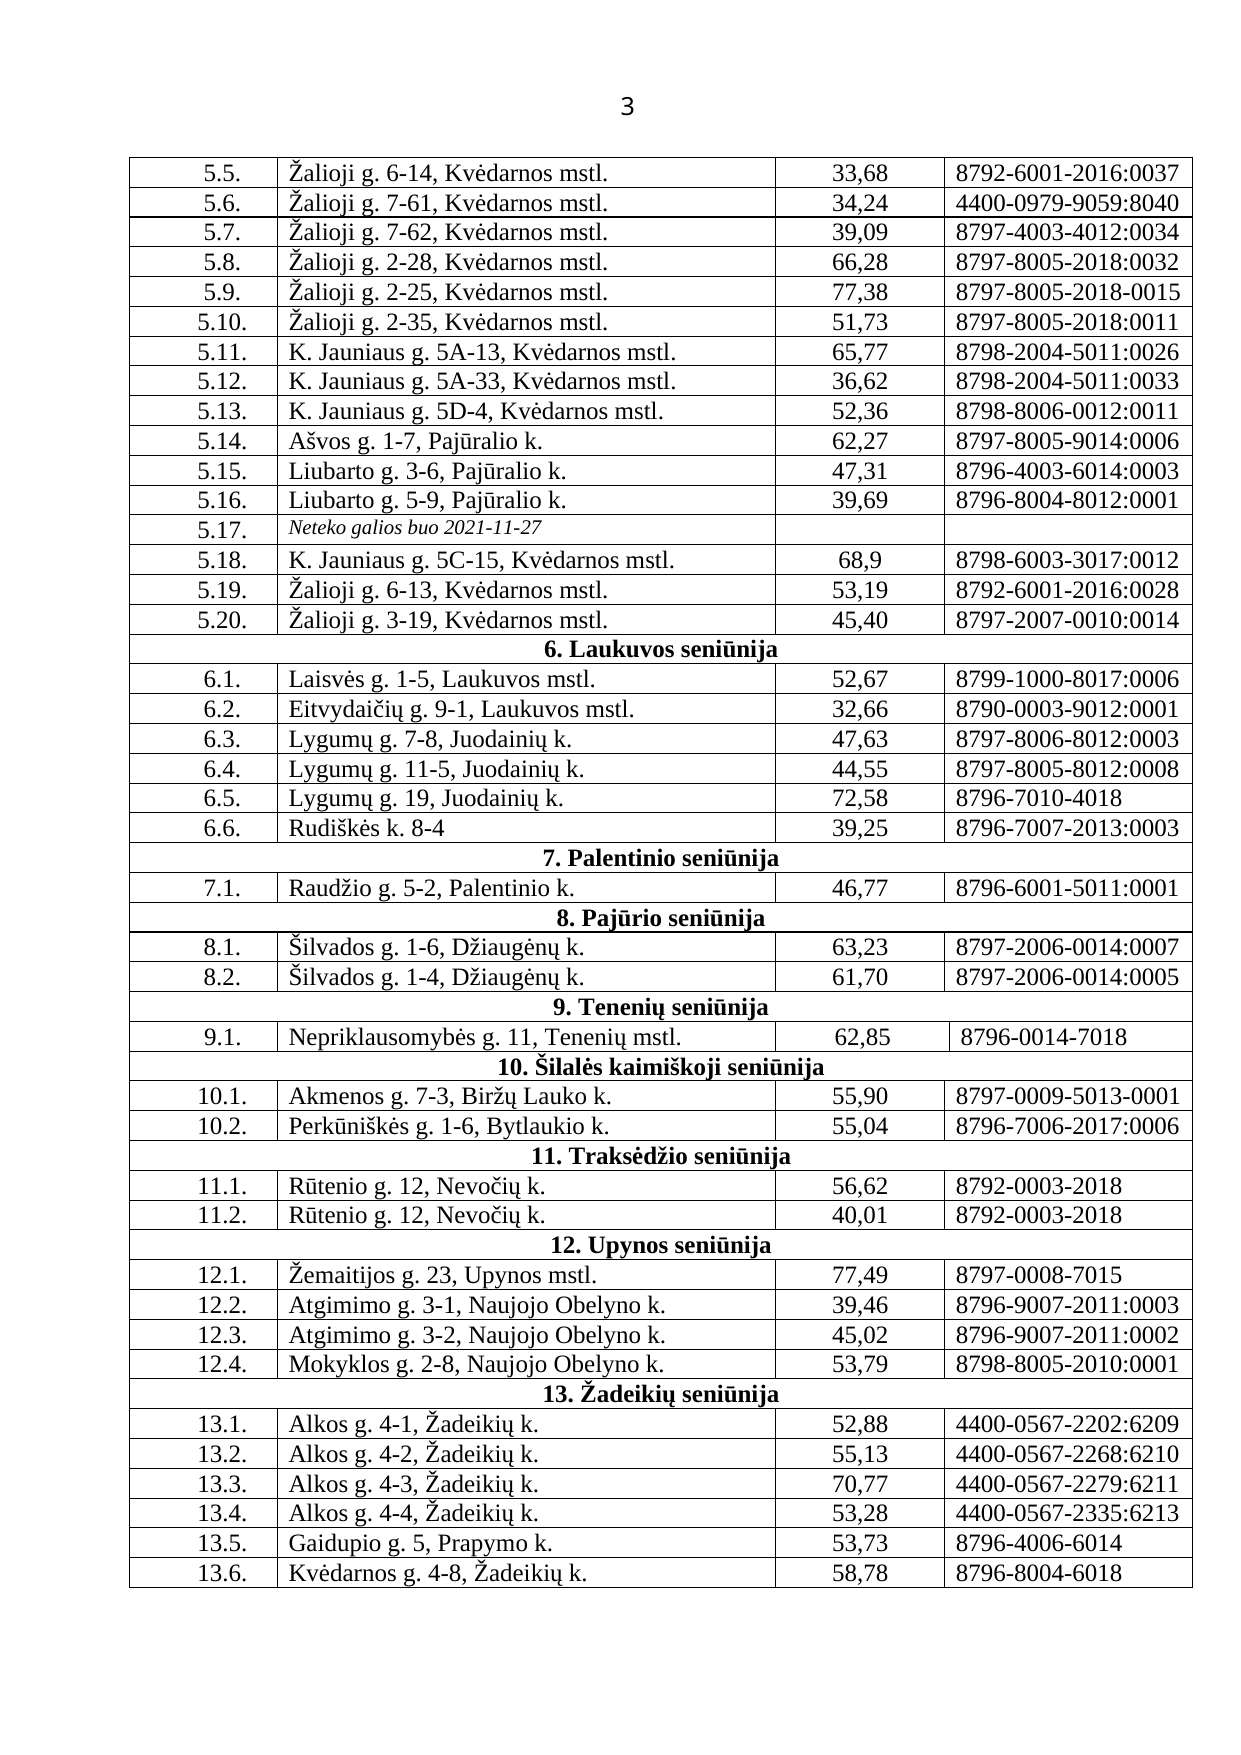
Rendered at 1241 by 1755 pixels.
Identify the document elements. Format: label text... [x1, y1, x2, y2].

table_cell 47,31 [776, 456, 944, 484]
table_cell Ašvos g. 1-7, Pajūralio k. [278, 426, 775, 455]
table_cell Lygumų g. 11-5, Juodainių k. [278, 754, 775, 782]
table_cell Alkos g. 4-3, Žadeikių k. [278, 1469, 775, 1497]
table_cell 8796-7010-4018 [945, 784, 1192, 812]
table_cell Alkos g. 4-2, Žadeikių k. [278, 1439, 775, 1468]
table_cell 5.18. [130, 545, 277, 574]
table_cell [776, 515, 944, 544]
table_cell Žalioji g. 3-19, Kvėdarnos mstl. [278, 605, 775, 633]
table_cell 34,24 [776, 188, 944, 216]
table_cell 13.5. [130, 1528, 277, 1557]
table_cell Kvėdarnos g. 4-8, Žadeikių k. [278, 1558, 775, 1587]
table_cell 72,58 [776, 784, 944, 812]
table_cell 39,69 [776, 486, 944, 514]
table_cell 55,04 [776, 1111, 944, 1140]
table_cell 8797-0008-7015 [945, 1260, 1192, 1289]
table_cell [945, 515, 1192, 544]
table_cell 4400-0567-2335:6213 [945, 1499, 1192, 1527]
table_cell 5.15. [130, 456, 277, 484]
table_cell 65,77 [776, 337, 944, 365]
table_cell 4400-0567-2268:6210 [945, 1439, 1192, 1468]
table_cell 8796-8004-8012:0001 [945, 486, 1192, 514]
table_cell 12.1. [130, 1260, 277, 1289]
table_cell 63,23 [776, 933, 944, 961]
table_cell 6. Laukuvos seniūnija [130, 635, 1192, 663]
table_cell 7. Palentinio seniūnija [130, 843, 1192, 872]
table_cell 51,73 [776, 307, 944, 336]
table_cell 39,09 [776, 218, 944, 246]
table_cell Rūtenio g. 12, Nevočių k. [278, 1201, 775, 1229]
table_cell K. Jauniaus g. 5D-4, Kvėdarnos mstl. [278, 396, 775, 425]
table_cell 8. Pajūrio seniūnija [130, 903, 1192, 931]
table_cell 32,66 [776, 694, 944, 723]
table_cell 53,19 [776, 575, 944, 604]
table_cell 70,77 [776, 1469, 944, 1497]
table_cell 5.10. [130, 307, 277, 336]
table_cell Atgimimo g. 3-1, Naujojo Obelyno k. [278, 1290, 775, 1319]
table_cell 5.19. [130, 575, 277, 604]
table_cell Perkūniškės g. 1-6, Bytlaukio k. [278, 1111, 775, 1140]
table_cell 6.4. [130, 754, 277, 782]
table_cell 5.13. [130, 396, 277, 425]
table_cell 8792-0003-2018 [945, 1201, 1192, 1229]
table_cell K. Jauniaus g. 5A-33, Kvėdarnos mstl. [278, 366, 775, 395]
table_cell 5.11. [130, 337, 277, 365]
table_cell 4400-0567-2279:6211 [945, 1469, 1192, 1497]
table_cell 8797-8005-2018-0015 [945, 277, 1192, 306]
table_cell 5.9. [130, 277, 277, 306]
table_cell 52,36 [776, 396, 944, 425]
table_cell 45,40 [776, 605, 944, 633]
table_cell 5.17. [130, 515, 277, 544]
table_cell 8797-2006-0014:0007 [945, 933, 1192, 961]
table_cell 9.1. [130, 1022, 277, 1051]
table_cell 11. Traksėdžio seniūnija [130, 1141, 1192, 1170]
table_cell 8792-0003-2018 [945, 1171, 1192, 1199]
table_cell Žalioji g. 6-13, Kvėdarnos mstl. [278, 575, 775, 604]
table_cell 13.6. [130, 1558, 277, 1587]
table_cell Eitvydaičių g. 9-1, Laukuvos mstl. [278, 694, 775, 723]
table_cell 77,38 [776, 277, 944, 306]
table_cell 55,13 [776, 1439, 944, 1468]
table_cell Liubarto g. 5-9, Pajūralio k. [278, 486, 775, 514]
table_cell 8798-8006-0012:0011 [945, 396, 1192, 425]
table_cell Alkos g. 4-4, Žadeikių k. [278, 1499, 775, 1527]
table_cell 8798-6003-3017:0012 [945, 545, 1192, 574]
table_cell 10. Šilalės kaimiškoji seniūnija [130, 1052, 1192, 1080]
table_cell 12.3. [130, 1320, 277, 1348]
table_cell 66,28 [776, 247, 944, 276]
table_cell 62,27 [776, 426, 944, 455]
table_cell Žalioji g. 7-62, Kvėdarnos mstl. [278, 218, 775, 246]
table_cell 5.14. [130, 426, 277, 455]
table_cell 53,79 [776, 1350, 944, 1378]
table_cell 12. Upynos seniūnija [130, 1230, 1192, 1259]
table_cell 8792-6001-2016:0037 [945, 158, 1192, 187]
table_cell 6.5. [130, 784, 277, 812]
table_cell K. Jauniaus g. 5A-13, Kvėdarnos mstl. [278, 337, 775, 365]
table_cell 5.5. [130, 158, 277, 187]
table_cell 8796-8004-6018 [945, 1558, 1192, 1587]
table_cell 53,73 [776, 1528, 944, 1557]
table_cell 9. Tenenių seniūnija [130, 992, 1192, 1021]
table_cell 13.4. [130, 1499, 277, 1527]
table_cell 47,63 [776, 724, 944, 753]
table_cell 8792-6001-2016:0028 [945, 575, 1192, 604]
table_cell 6.1. [130, 664, 277, 693]
table_cell 8798-8005-2010:0001 [945, 1350, 1192, 1378]
table_cell 58,78 [776, 1558, 944, 1587]
table_cell Mokyklos g. 2-8, Naujojo Obelyno k. [278, 1350, 775, 1378]
table_cell Gaidupio g. 5, Prapymo k. [278, 1528, 775, 1557]
table_cell Šilvados g. 1-4, Džiaugėnų k. [278, 962, 775, 991]
table_cell Žalioji g. 2-35, Kvėdarnos mstl. [278, 307, 775, 336]
table_cell 55,90 [776, 1081, 944, 1110]
table_cell Rūtenio g. 12, Nevočių k. [278, 1171, 775, 1199]
table_cell Raudžio g. 5-2, Palentinio k. [278, 873, 775, 902]
table_cell 56,62 [776, 1171, 944, 1199]
table_cell 61,70 [776, 962, 944, 991]
table_cell 62,85 [776, 1022, 949, 1051]
table_cell 12.4. [130, 1350, 277, 1378]
table_cell 8.2. [130, 962, 277, 991]
table_cell 8798-2004-5011:0033 [945, 366, 1192, 395]
table_cell 8790-0003-9012:0001 [945, 694, 1192, 723]
table_cell 10.1. [130, 1081, 277, 1110]
table_cell Neteko galios buo 2021-11-27 [278, 515, 775, 544]
table_cell 10.2. [130, 1111, 277, 1140]
table_cell Alkos g. 4-1, Žadeikių k. [278, 1409, 775, 1438]
table_cell 5.6. [130, 188, 277, 216]
table_cell 5.20. [130, 605, 277, 633]
table_cell 8796-4003-6014:0003 [945, 456, 1192, 484]
table_cell Žalioji g. 2-28, Kvėdarnos mstl. [278, 247, 775, 276]
table_cell 6.6. [130, 813, 277, 842]
table_cell Žemaitijos g. 23, Upynos mstl. [278, 1260, 775, 1289]
table_cell 5.8. [130, 247, 277, 276]
table_cell 11.2. [130, 1201, 277, 1229]
table_cell 11.1. [130, 1171, 277, 1199]
table_cell Šilvados g. 1-6, Džiaugėnų k. [278, 933, 775, 961]
table_cell Akmenos g. 7-3, Biržų Lauko k. [278, 1081, 775, 1110]
table_cell Atgimimo g. 3-2, Naujojo Obelyno k. [278, 1320, 775, 1348]
table_cell 8797-8005-2018:0032 [945, 247, 1192, 276]
table_cell 6.2. [130, 694, 277, 723]
table_cell 8796-7007-2013:0003 [945, 813, 1192, 842]
table_cell Lygumų g. 19, Juodainių k. [278, 784, 775, 812]
table_cell 5.7. [130, 218, 277, 246]
table_cell 12.2. [130, 1290, 277, 1319]
table_cell 53,28 [776, 1499, 944, 1527]
table_cell 8798-2004-5011:0026 [945, 337, 1192, 365]
table_cell 8796-9007-2011:0003 [945, 1290, 1192, 1319]
table_cell 77,49 [776, 1260, 944, 1289]
table_cell 68,9 [776, 545, 944, 574]
table_cell 39,46 [776, 1290, 944, 1319]
table_cell 8797-0009-5013-0001 [945, 1081, 1192, 1110]
table_cell 8796-6001-5011:0001 [945, 873, 1192, 902]
table_cell Nepriklausomybės g. 11, Tenenių mstl. [278, 1022, 775, 1051]
table_cell 8796-9007-2011:0002 [945, 1320, 1192, 1348]
table_cell 40,01 [776, 1201, 944, 1229]
table_cell Žalioji g. 6-14, Kvėdarnos mstl. [278, 158, 775, 187]
table_cell Rudiškės k. 8-4 [278, 813, 775, 842]
table_cell 5.16. [130, 486, 277, 514]
table_cell 39,25 [776, 813, 944, 842]
table_cell 8797-4003-4012:0034 [945, 218, 1192, 246]
table_cell 52,88 [776, 1409, 944, 1438]
table_cell K. Jauniaus g. 5C-15, Kvėdarnos mstl. [278, 545, 775, 574]
table_cell 36,62 [776, 366, 944, 395]
table_cell 13. Žadeikių seniūnija [130, 1379, 1192, 1408]
table_cell 8797-2007-0010:0014 [945, 605, 1192, 633]
table_cell 33,68 [776, 158, 944, 187]
table_cell 8797-8005-2018:0011 [945, 307, 1192, 336]
table_cell 8796-0014-7018 [950, 1022, 1192, 1051]
table_cell 7.1. [130, 873, 277, 902]
table_cell Žalioji g. 2-25, Kvėdarnos mstl. [278, 277, 775, 306]
table_cell 46,77 [776, 873, 944, 902]
table_cell 52,67 [776, 664, 944, 693]
table_cell 8799-1000-8017:0006 [945, 664, 1192, 693]
table_cell 13.3. [130, 1469, 277, 1497]
table_cell Liubarto g. 3-6, Pajūralio k. [278, 456, 775, 484]
table_cell 44,55 [776, 754, 944, 782]
table_cell Lygumų g. 7-8, Juodainių k. [278, 724, 775, 753]
table_cell 8797-8006-8012:0003 [945, 724, 1192, 753]
table_cell 8797-8005-8012:0008 [945, 754, 1192, 782]
table_cell 8796-7006-2017:0006 [945, 1111, 1192, 1140]
table_cell 6.3. [130, 724, 277, 753]
table_cell 4400-0567-2202:6209 [945, 1409, 1192, 1438]
table_cell 13.2. [130, 1439, 277, 1468]
table_cell 8797-2006-0014:0005 [945, 962, 1192, 991]
table_cell Žalioji g. 7-61, Kvėdarnos mstl. [278, 188, 775, 216]
table_cell 5.12. [130, 366, 277, 395]
table_cell 45,02 [776, 1320, 944, 1348]
table_cell 8.1. [130, 933, 277, 961]
table_cell Laisvės g. 1-5, Laukuvos mstl. [278, 664, 775, 693]
table_cell 8796-4006-6014 [945, 1528, 1192, 1557]
table_cell 4400-0979-9059:8040 [945, 188, 1192, 216]
table_cell 13.1. [130, 1409, 277, 1438]
table_cell 8797-8005-9014:0006 [945, 426, 1192, 455]
